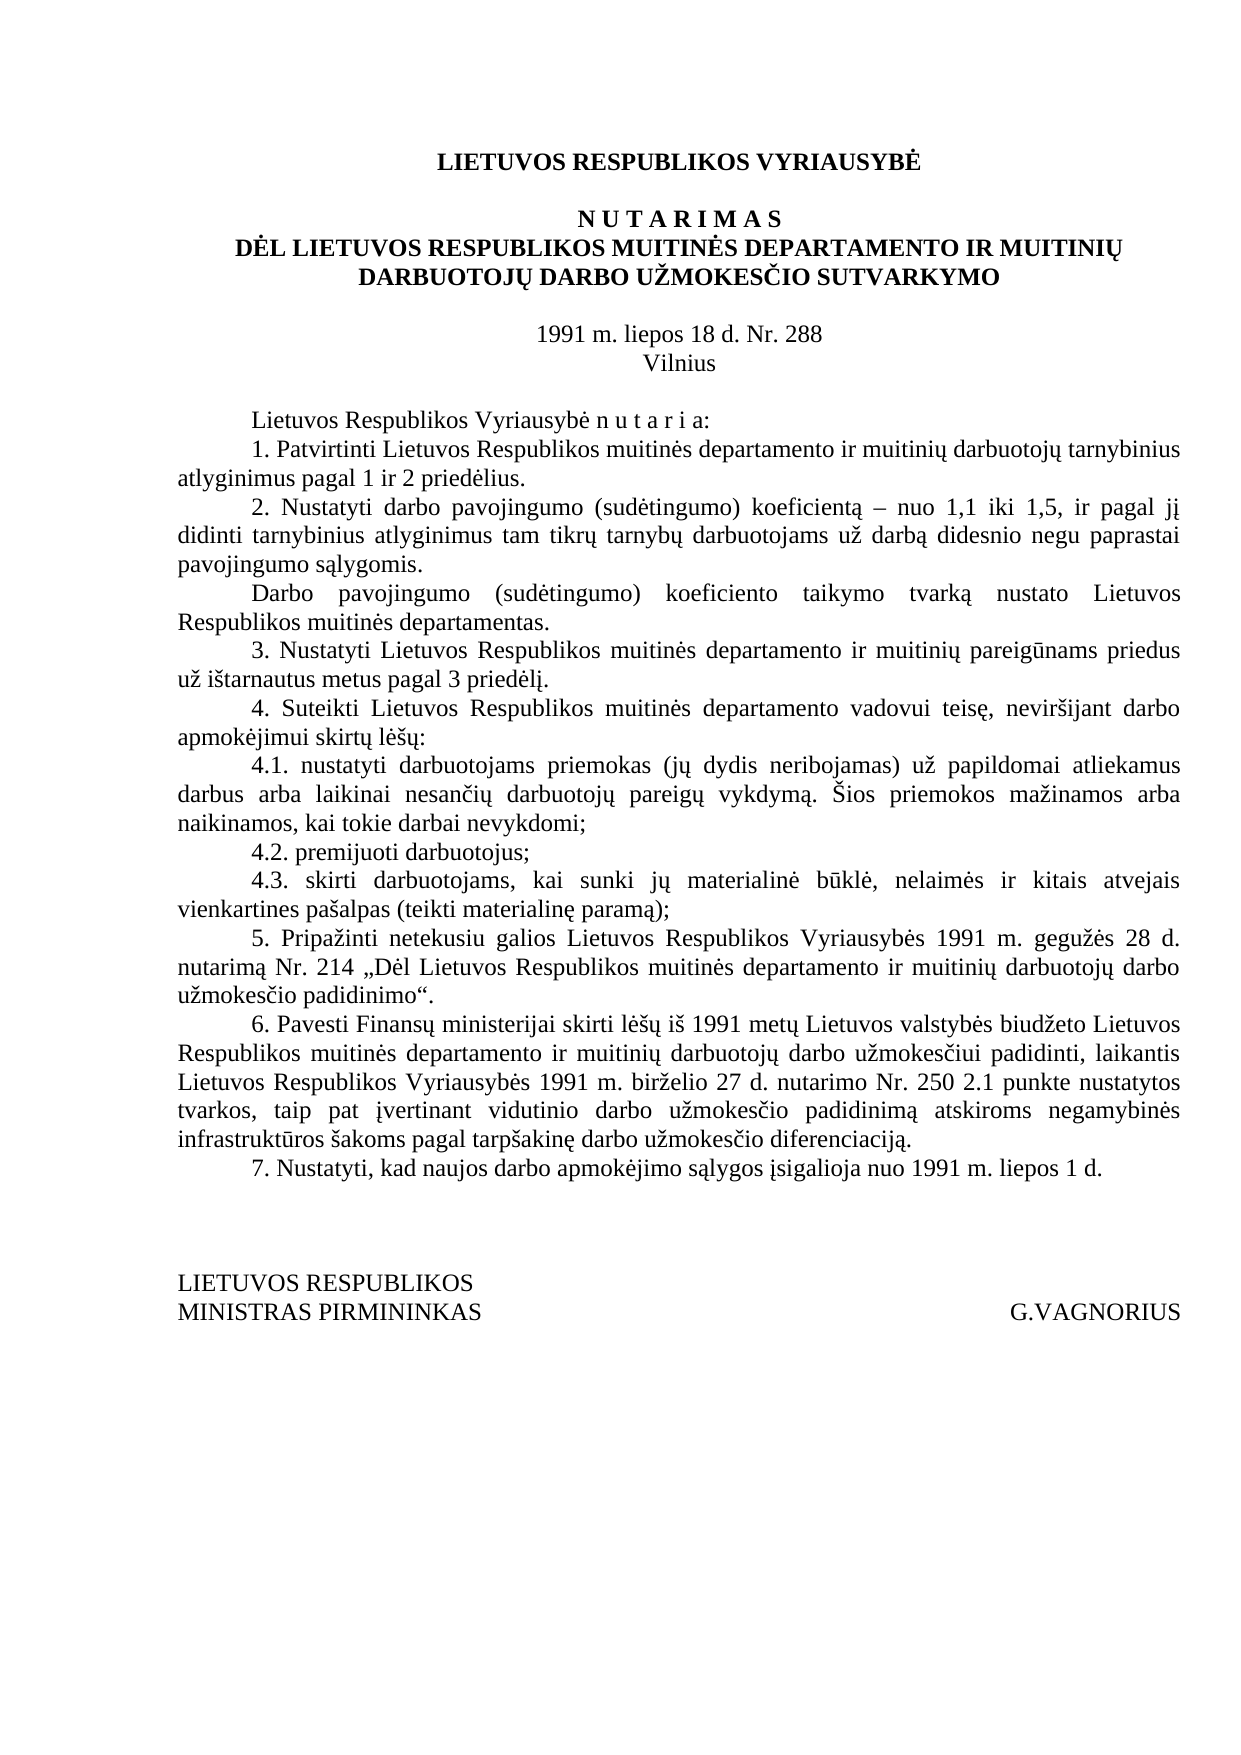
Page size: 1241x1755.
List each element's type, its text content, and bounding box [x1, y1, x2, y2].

text 4. Suteikti Lietuvos Respublikos muitinės departamento vadovui teisę, neviršijant darbo apmokėjimui skirtų lėšų: [177, 693, 1181, 751]
text Darbo pavojingumo (sudėtingumo) koeficiento taikymo tvarką nustato Lietuvos Respublikos muitinės departamentas. [177, 578, 1181, 636]
text 6. Pavesti Finansų ministerijai skirti lėšų iš 1991 metų Lietuvos valstybės biudžeto Lietuvos Respublikos muitinės departamento ir muitinių darbuotojų darbo užmokesčiui padidinti, laikantis Lietuvos Respublikos Vyriausybės 1991 m. birželio 27 d. nutarimo Nr. 250 2.1 punkte nustatytos tvarkos, taip pat įvertinant vidutinio darbo užmokesčio padidinimą atskiroms negamybinės infrastruktūros šakoms pagal tarpšakinę darbo užmokesčio diferenciaciją. [177, 1009, 1181, 1153]
text LIETUVOS RESPUBLIKOS VYRIAUSYBĖ [177, 147, 1181, 176]
text 7. Nustatyti, kad naujos darbo apmokėjimo sąlygos įsigalioja nuo 1991 m. liepos 1 d. [177, 1153, 1181, 1182]
text 3. Nustatyti Lietuvos Respublikos muitinės departamento ir muitinių pareigūnams priedus už ištarnautus metus pagal 3 priedėlį. [177, 636, 1181, 693]
text 1991 m. liepos 18 d. Nr. 288 [177, 319, 1181, 348]
text MINISTRAS PIRMININKAS G.VAGNORIUS [177, 1297, 1181, 1326]
text 2. Nustatyti darbo pavojingumo (sudėtingumo) koeficientą – nuo 1,1 iki 1,5, ir pagal jį didinti tarnybinius atlyginimus tam tikrų tarnybų darbuotojams už darbą didesnio negu paprastai pavojingumo sąlygomis. [177, 492, 1181, 578]
text Lietuvos Respublikos Vyriausybė nutaria: [177, 406, 1181, 434]
text N U T A R I M A S [177, 204, 1181, 233]
text 4.3. skirti darbuotojams, kai sunki jų materialinė būklė, nelaimės ir kitais atvejais vienkartines pašalpas (teikti materialinę paramą); [177, 866, 1181, 923]
text 4.2. premijuoti darbuotojus; [177, 837, 1181, 866]
text DĖL LIETUVOS RESPUBLIKOS MUITINĖS DEPARTAMENTO IR MUITINIŲ DARBUOTOJŲ DARBO UŽMOKESČIO SUTVARKYMO [177, 233, 1181, 291]
text 5. Pripažinti netekusiu galios Lietuvos Respublikos Vyriausybės 1991 m. gegužės 28 d. nutarimą Nr. 214 „Dėl Lietuvos Respublikos muitinės departamento ir muitinių darbuotojų darbo užmokesčio padidinimo“. [177, 923, 1181, 1009]
text Vilnius [177, 348, 1181, 377]
text LIETUVOS RESPUBLIKOS [177, 1268, 1181, 1297]
text 1. Patvirtinti Lietuvos Respublikos muitinės departamento ir muitinių darbuotojų tarnybinius atlyginimus pagal 1 ir 2 priedėlius. [177, 434, 1181, 492]
text 4.1. nustatyti darbuotojams priemokas (jų dydis neribojamas) už papildomai atliekamus darbus arba laikinai nesančių darbuotojų pareigų vykdymą. Šios priemokos mažinamos arba naikinamos, kai tokie darbai nevykdomi; [177, 751, 1181, 837]
